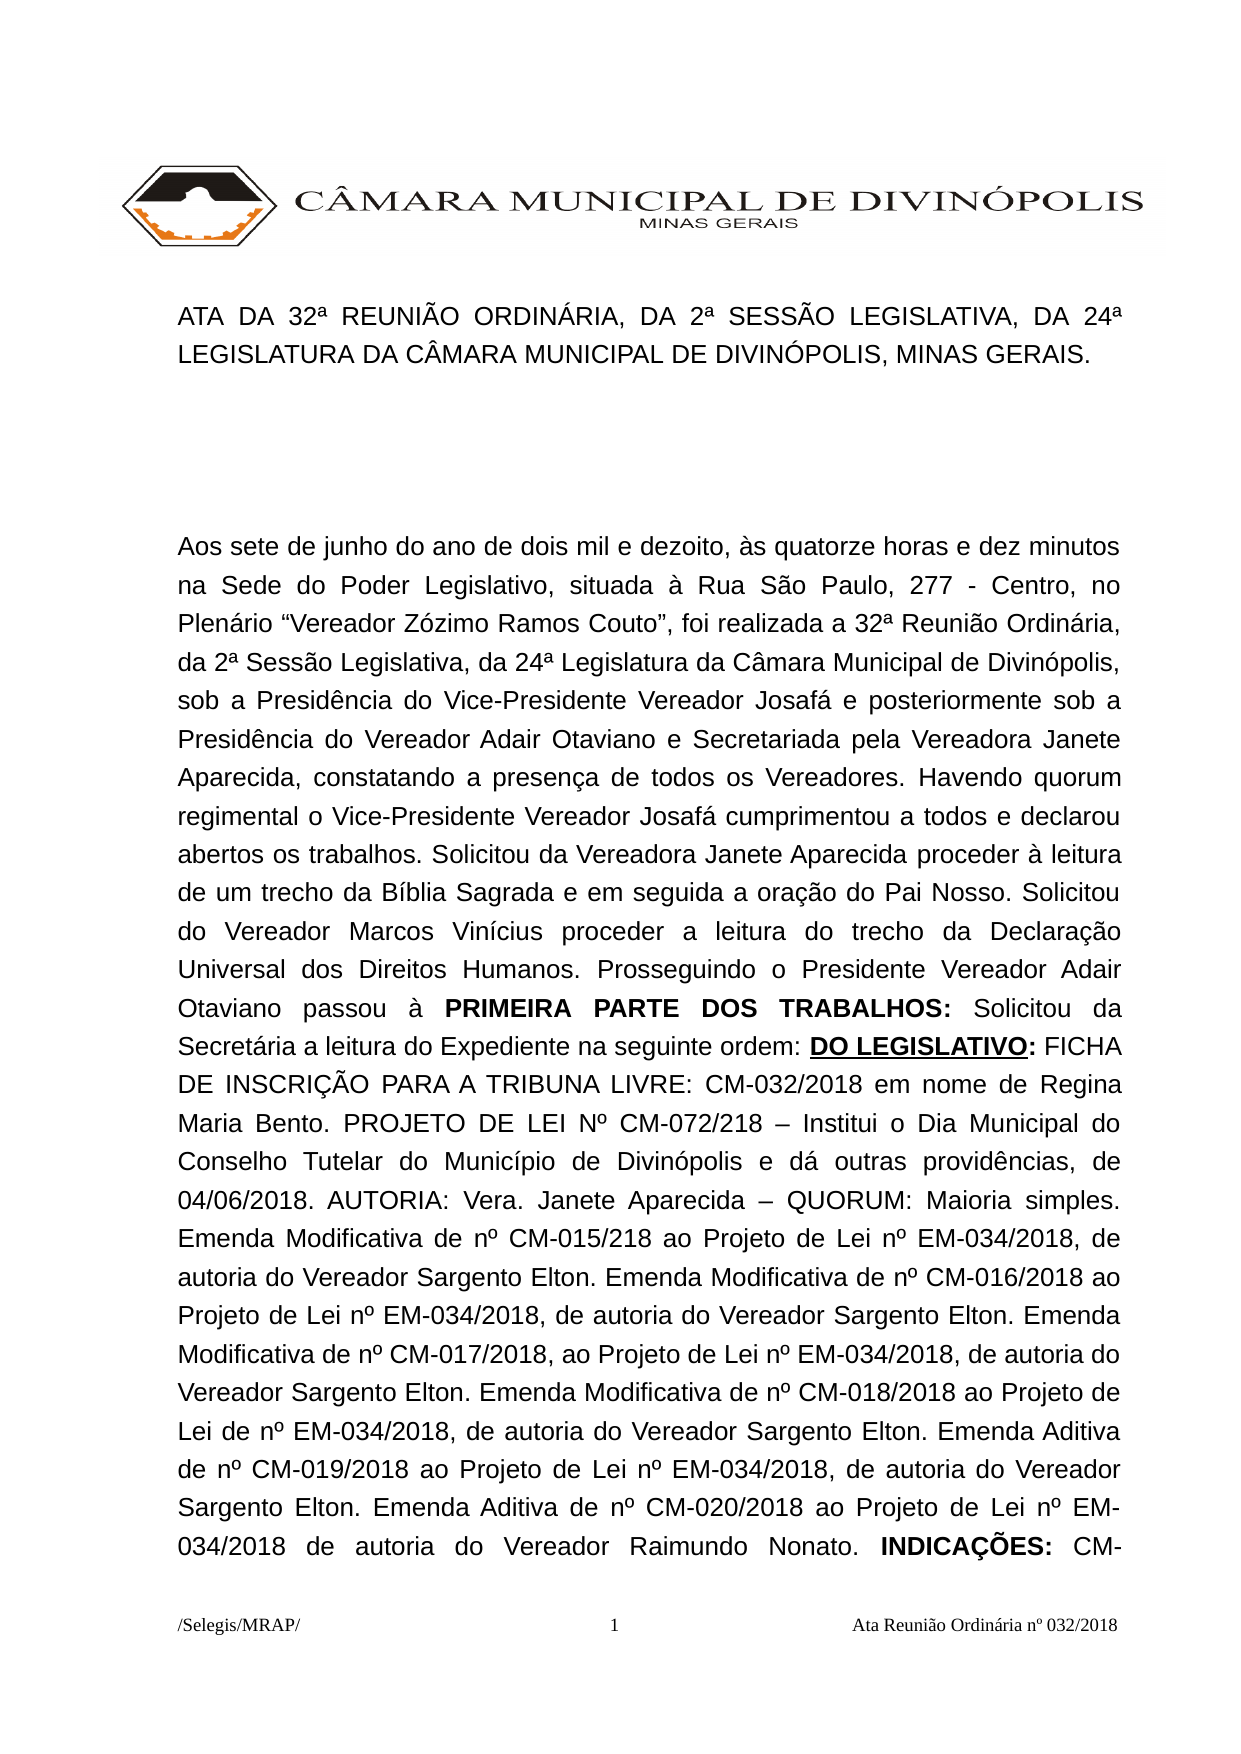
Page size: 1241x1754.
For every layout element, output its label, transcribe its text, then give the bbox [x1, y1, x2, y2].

picture [99, 155, 1166, 257]
text ATA DA 32ª REUNIÃO ORDINÁRIA, DA 2ª SESSÃO LEGISLATIVA, DA 24ª LEGISLATURA DA CÂMARA MUNICIPAL DE DIVINÓPOLIS, MINAS GERAIS. [177, 294, 1122, 371]
text Aos sete de junho do ano de dois mil e dezoito, às quatorze horas e dez minutos na Sede do Poder Legislativo, situada à Rua São Paulo, 277 - Centro, no Plenário “Vereador Zózimo Ramos Couto”, foi realizada a 32ª Reunião Ordinária, da 2ª Sessão Legislativa, da 24ª Legislatura da Câmara Municipal de Divinópolis, sob a Presidência do Vice-Presidente Vereador Josafá e posteriormente sob a Presidência do Vereador Adair Otaviano e Secretariada pela Vereadora Janete Aparecida, constatando a presença de todos os Vereadores. Havendo quorum regimental o Vice-Presidente Vereador Josafá cumprimentou a todos e declarou abertos os trabalhos. Solicitou da Vereadora Janete Aparecida proceder à leitura de um trecho da Bíblia Sagrada e em seguida a oração do Pai Nosso. Solicitou do Vereador Marcos Vinícius proceder a leitura do trecho da Declaração Universal dos Direitos Humanos. Prosseguindo o Presidente Vereador Adair Otaviano passou à PRIMEIRA PARTE DOS TRABALHOS: Solicitou da Secretária a leitura do Expediente na seguinte ordem: DO LEGISLATIVO: FICHA DE INSCRIÇÃO PARA A TRIBUNA LIVRE: CM-032/2018 em nome de Regina Maria Bento. PROJETO DE LEI Nº CM-072/218 – Institui o Dia Municipal do Conselho Tutelar do Município de Divinópolis e dá outras providências, de 04/06/2018. AUTORIA: Vera. Janete Aparecida – QUORUM: Maioria simples. Emenda Modificativa de nº CM-015/218 ao Projeto de Lei nº EM-034/2018, de autoria do Vereador Sargento Elton. Emenda Modificativa de nº CM-016/2018 ao Projeto de Lei nº EM-034/2018, de autoria do Vereador Sargento Elton. Emenda Modificativa de nº CM-017/2018, ao Projeto de Lei nº EM-034/2018, de autoria do Vereador Sargento Elton. Emenda Modificativa de nº CM-018/2018 ao Projeto de Lei de nº EM-034/2018, de autoria do Vereador Sargento Elton. Emenda Aditiva de nº CM-019/2018 ao Projeto de Lei nº EM-034/2018, de autoria do Vereador Sargento Elton. Emenda Aditiva de nº CM-020/2018 ao Projeto de Lei nº EM-034/2018 de autoria do Vereador Raimundo Nonato. INDICAÇÕES: CM- [177, 525, 1122, 1563]
